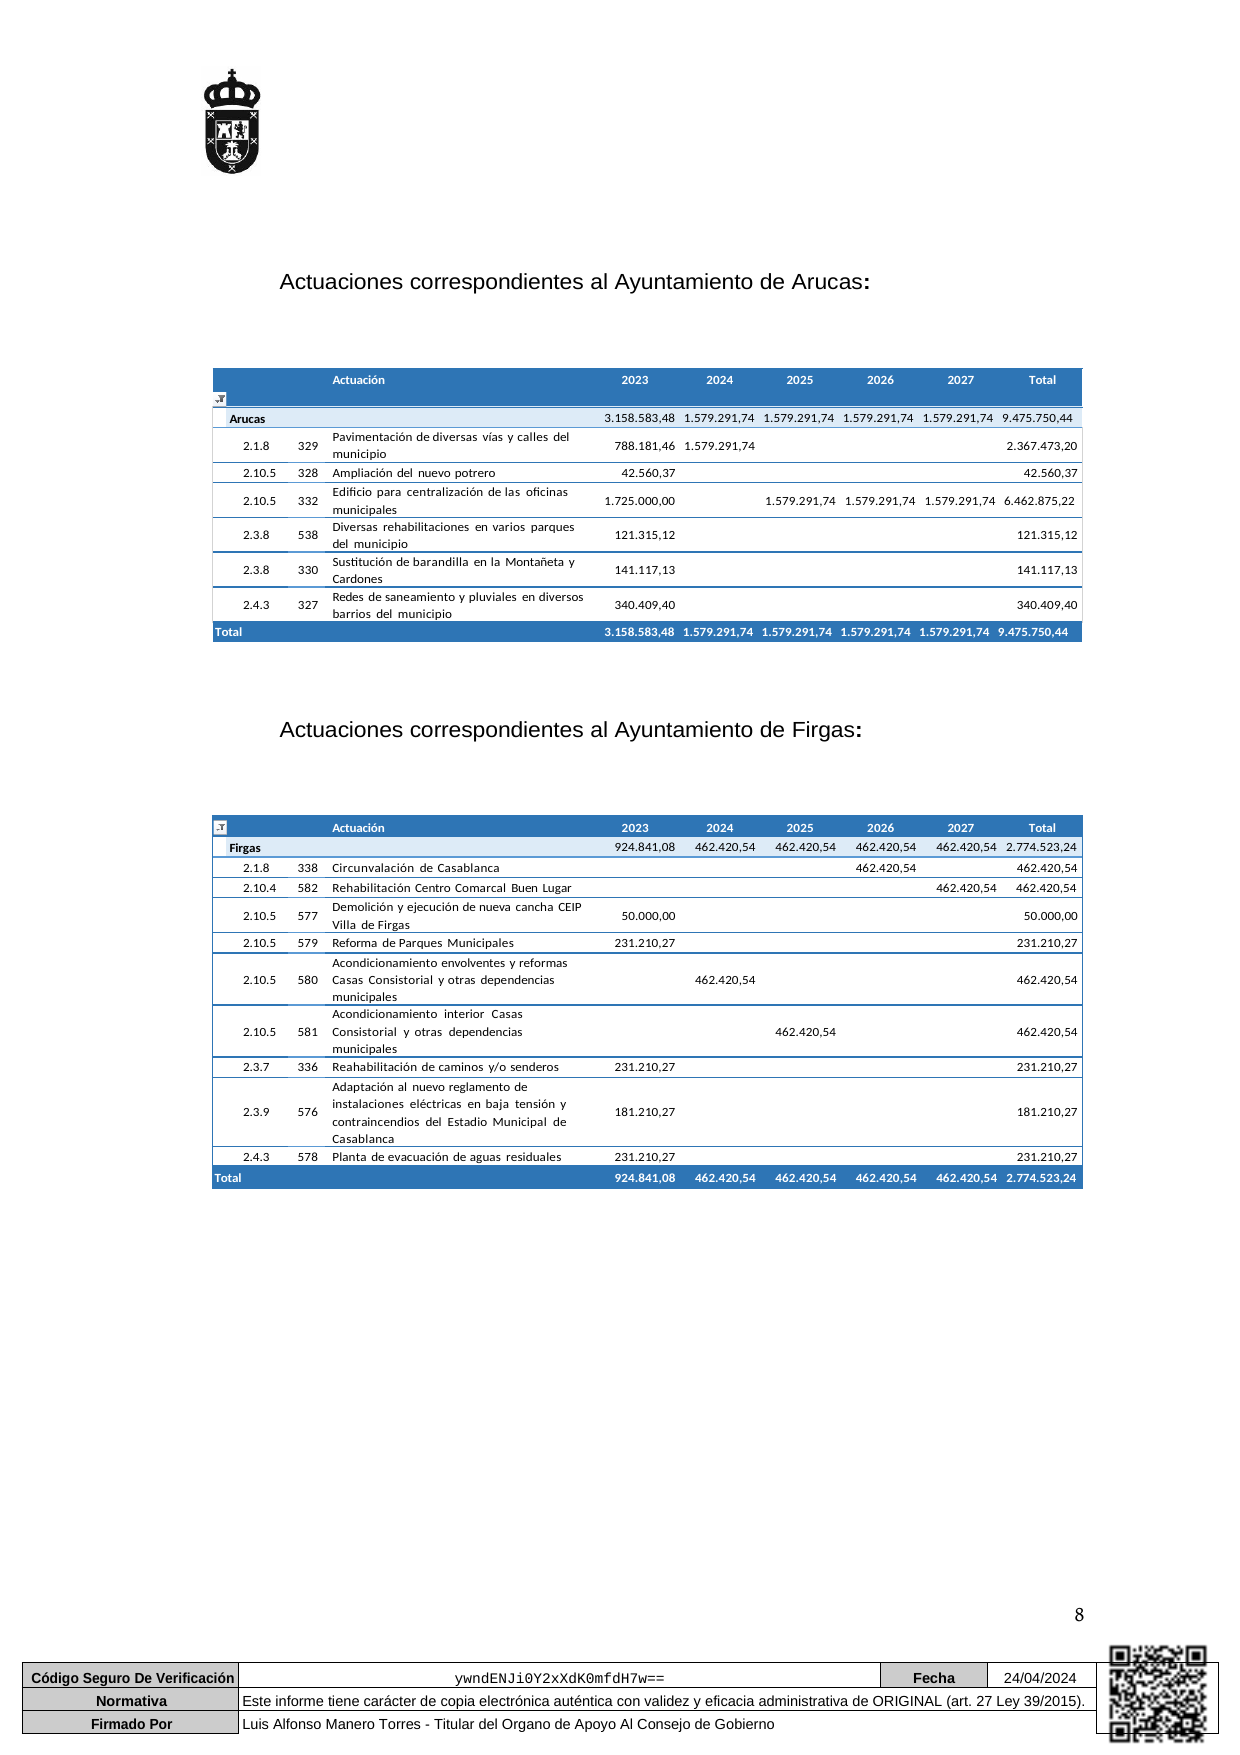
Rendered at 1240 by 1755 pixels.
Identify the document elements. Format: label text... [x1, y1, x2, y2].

table_cell Luis Alfonso Manero Torres - Titular del Organo de Apoyo Al Consejo de Gobierno [239, 1711, 1096, 1733]
table_cell Reahabilitación de caminos y/o senderos [325, 1058, 600, 1076]
table_cell 462.420,54 [766, 1006, 847, 1056]
table_cell 231.210,27 [927, 933, 1082, 952]
table_cell [600, 1006, 686, 1056]
table_cell 462.420,54 [686, 1166, 766, 1187]
table_cell [288, 837, 325, 856]
table_cell [288, 623, 325, 642]
table_cell 462.420,54 [766, 837, 847, 856]
table_cell 2.10.5 [213, 1006, 288, 1056]
table_header Fecha [881, 1663, 987, 1687]
table_cell Demolición y ejecución de nueva cancha CEIP Villa de Firgas [325, 898, 600, 932]
table_cell [766, 1078, 847, 1146]
table_cell 2.3.7 [213, 1058, 288, 1076]
table_cell 332 [288, 483, 325, 517]
table_cell 788.181,46 1.579.291,74 2.367.473,20 [595, 428, 1082, 461]
table_header 24/04/2024 [988, 1663, 1096, 1687]
text 8 [10, 1602, 1084, 1628]
table_cell [325, 623, 595, 642]
table_cell [600, 858, 686, 876]
table_cell 924.841,08 [600, 837, 686, 856]
table_cell Acondicionamiento envolventes y reformas Casas Consistorial y otras dependencias municipales [325, 954, 600, 1004]
table_cell 42.560,37 42.560,37 [595, 463, 1082, 482]
table_cell 181.210,27 [927, 1078, 1082, 1146]
table_cell 2.10.4 [213, 878, 288, 897]
table_cell [686, 933, 766, 952]
table_cell 462.420,54 2.774.523,24 [927, 837, 1082, 856]
table_cell 462.420,54 [847, 1166, 927, 1187]
table_cell [847, 954, 927, 1004]
table_cell 2.3.9 [213, 1078, 288, 1146]
table_cell [766, 1058, 847, 1076]
table_header 2023 [600, 817, 686, 836]
table_cell [847, 933, 927, 952]
table_cell 340.409,40 340.409,40 [595, 588, 1082, 621]
table_cell [847, 1058, 927, 1076]
table_header Código Seguro De Verificación [23, 1663, 238, 1687]
table_header Actuación [325, 817, 600, 836]
table_header Ennumacc exp [213, 817, 325, 836]
table_header 2023 2024 2025 2026 2027 Total [595, 369, 1082, 406]
table_cell [600, 954, 686, 1004]
table_cell 581 [288, 1006, 325, 1056]
table_cell [766, 933, 847, 952]
table_cell 338 [288, 858, 325, 876]
table_cell Arucas [226, 408, 288, 427]
table_cell Total [213, 1166, 288, 1187]
table_cell Edificio para centralización de las oficinas municipales [325, 483, 595, 517]
table_cell [847, 898, 927, 932]
table_header ywndENJi0Y2xXdK0mfdH7w== [239, 1663, 880, 1687]
table_cell 336 [288, 1058, 325, 1076]
table_cell 462.420,54 462.420,54 [927, 878, 1082, 897]
table_cell 231.210,27 [600, 1058, 686, 1076]
table_cell Este informe tiene carácter de copia electrónica auténtica con validez y eficacia administrativa de ORIGINAL (art. 27 Ley 39/2015). [239, 1688, 1096, 1710]
table_cell 181.210,27 [600, 1078, 686, 1146]
table_cell 578 [288, 1147, 325, 1164]
table_cell [847, 1147, 927, 1164]
table_cell 3.158.583,48 1.579.291,74 1.579.291,74 1.579.291,74 1.579.291,74 9.475.750,44 [595, 623, 1082, 642]
table_cell 1.725.000,00 1.579.291,74 1.579.291,74 1.579.291,74 6.462.875,22 [595, 483, 1082, 517]
text Actuaciones correspondientes al Ayuntamiento de Firgas: [279, 717, 1231, 742]
table_cell [686, 878, 766, 897]
table_cell 2.10.5 [213, 933, 288, 952]
table_cell 462.420,54 [927, 954, 1082, 1004]
table_cell [686, 1078, 766, 1146]
table_cell Firgas [226, 837, 288, 856]
table_cell [766, 858, 847, 876]
table_cell 538 [288, 518, 325, 551]
table_cell 2.1.8 [213, 428, 288, 461]
table_cell 462.420,54 [686, 954, 766, 1004]
table_cell 330 [288, 553, 325, 586]
table_cell 231.210,27 [600, 933, 686, 952]
table_cell [213, 837, 226, 856]
table_cell 2.10.5 [213, 463, 288, 482]
table_cell [325, 837, 600, 856]
table_cell 462.420,54 [847, 837, 927, 856]
table_header 2027 Total [927, 817, 1082, 836]
table_header 2025 [766, 817, 847, 836]
table_cell 329 [288, 428, 325, 461]
table_cell [847, 1006, 927, 1056]
table_header 2024 [686, 817, 766, 836]
table_cell Reforma de Parques Municipales [325, 933, 600, 952]
table_header Actuación [325, 369, 595, 406]
table_cell 462.420,54 [686, 837, 766, 856]
table_cell Firmado Por [23, 1711, 238, 1733]
table_cell [600, 878, 686, 897]
table_cell [847, 1078, 927, 1146]
table_cell 327 [288, 588, 325, 621]
table_cell 231.210,27 [927, 1058, 1082, 1076]
table_cell Adaptación al nuevo reglamento de instalaciones eléctricas en baja tensión y contraincendios del Estadio Municipal de Casablanca [325, 1078, 600, 1146]
table_cell 577 [288, 898, 325, 932]
table_cell Total [213, 623, 288, 642]
table_cell [325, 1166, 600, 1187]
table_cell 2.10.5 [213, 954, 288, 1004]
table_cell [686, 1006, 766, 1056]
table_cell [213, 408, 226, 427]
table_cell [686, 1147, 766, 1164]
table_cell 231.210,27 [927, 1147, 1082, 1164]
table_cell 2.4.3 [213, 588, 288, 621]
table_cell Sustitución de barandilla en la Montañeta y Cardones [325, 553, 595, 586]
text Actuaciones correspondientes al Ayuntamiento de Arucas: [279, 269, 1231, 294]
table_cell [288, 1166, 325, 1187]
table_cell [766, 878, 847, 897]
table_cell [766, 954, 847, 1004]
table_cell 2.4.3 [213, 1147, 288, 1164]
table_cell Diversas rehabilitaciones en varios parques del municipio [325, 518, 595, 551]
table_cell [686, 858, 766, 876]
table_cell 462.420,54 2.774.523,24 [927, 1166, 1082, 1187]
table_cell 462.420,54 [766, 1166, 847, 1187]
table_cell 2.10.5 [213, 898, 288, 932]
table_cell Rehabilitación Centro Comarcal Buen Lugar [325, 878, 600, 897]
table_cell Planta de evacuación de aguas residuales [325, 1147, 600, 1164]
table_header Ennumacc exp [213, 369, 325, 406]
table_cell 462.420,54 [847, 858, 927, 876]
table_cell Pavimentación de diversas vías y calles del municipio [325, 428, 595, 461]
table_cell 141.117,13 141.117,13 [595, 553, 1082, 586]
table_cell Circunvalación de Casablanca [325, 858, 600, 876]
table_cell 580 [288, 954, 325, 1004]
table_cell 576 [288, 1078, 325, 1146]
table_cell [766, 1147, 847, 1164]
table_cell Normativa [23, 1688, 238, 1710]
table_cell 924.841,08 [600, 1166, 686, 1187]
table_header 2026 [847, 817, 927, 836]
table_cell [325, 408, 595, 427]
table_cell 231.210,27 [600, 1147, 686, 1164]
table_cell Redes de saneamiento y pluviales en diversos barrios del municipio [325, 588, 595, 621]
table_cell [686, 1058, 766, 1076]
table_cell 2.1.8 [213, 858, 288, 876]
table_cell 579 [288, 933, 325, 952]
table_cell 3.158.583,48 1.579.291,74 1.579.291,74 1.579.291,74 1.579.291,74 9.475.750,44 [595, 408, 1082, 427]
table_cell 2.3.8 [213, 518, 288, 551]
table_cell 462.420,54 [927, 858, 1082, 876]
table_cell [766, 898, 847, 932]
table_cell [288, 408, 325, 427]
table_cell 328 [288, 463, 325, 482]
table_cell 50.000,00 [927, 898, 1082, 932]
table_cell [686, 898, 766, 932]
table_cell 50.000,00 [600, 898, 686, 932]
table_cell 2.3.8 [213, 553, 288, 586]
table_cell 462.420,54 [927, 1006, 1082, 1056]
table_cell 121.315,12 121.315,12 [595, 518, 1082, 551]
table_cell Acondicionamiento interior Casas Consistorial y otras dependencias municipales [325, 1006, 600, 1056]
table_cell 2.10.5 [213, 483, 288, 517]
table_cell [847, 878, 927, 897]
table_cell Ampliación del nuevo potrero [325, 463, 595, 482]
table_cell 582 [288, 878, 325, 897]
